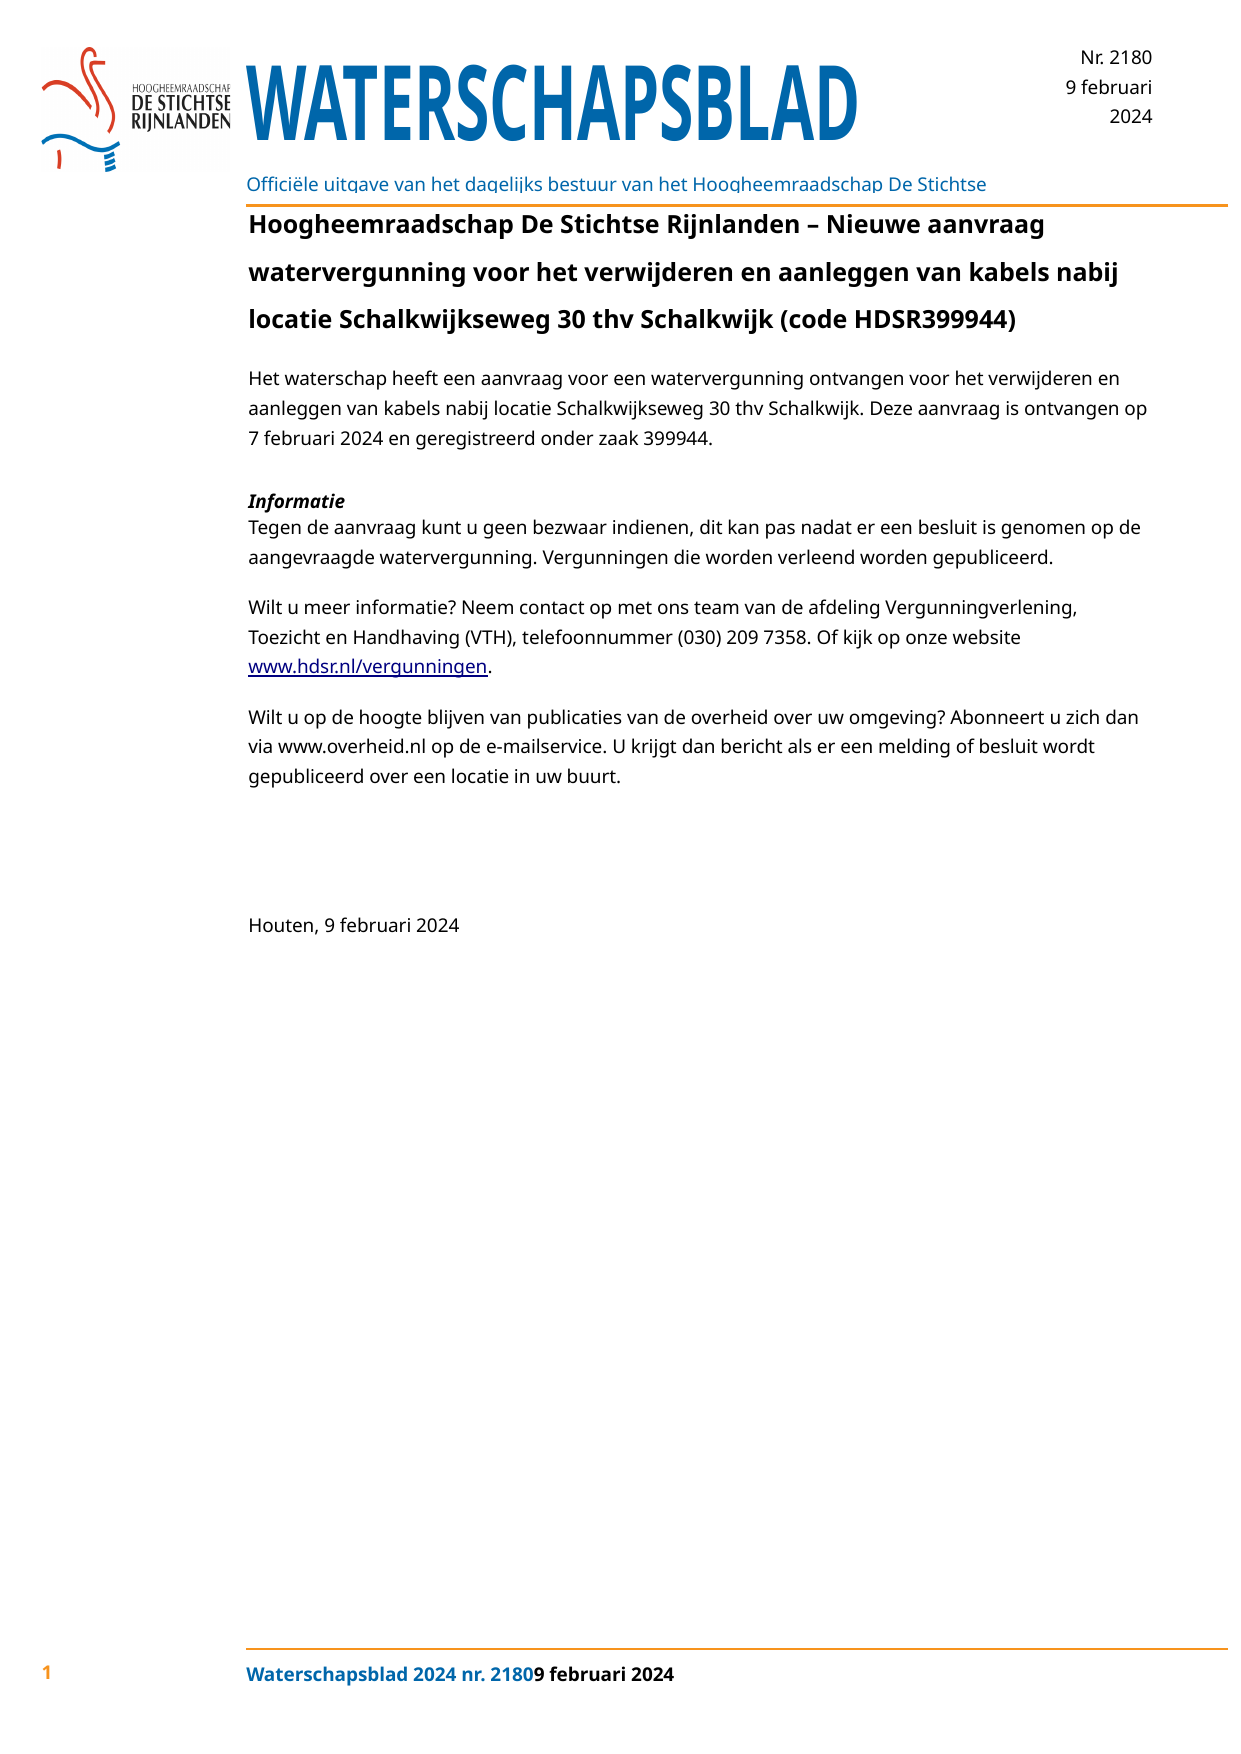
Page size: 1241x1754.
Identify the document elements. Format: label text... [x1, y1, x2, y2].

text Wilt u op de hoogte blijven van publicaties van de overheid over uw omgeving? Abonneert u zich dan via www.overheid.nl op de e-mailservice. U krijgt dan bericht als er een melding of besluit wordt gepubliceerd over een locatie in uw buurt. [248, 704, 1152, 789]
picture [41, 47, 231, 172]
text Tegen de aanvraag kunt u geen bezwaar indienen, dit kan pas nadat er een besluit is genomen op de aangevraagde watervergunning. Vergunningen die worden verleend worden gepubliceerd. [248, 514, 1152, 570]
text Het waterschap heeft een aanvraag voor een watervergunning ontvangen voor het verwijderen en aanleggen van kabels nabij locatie Schalkwijkseweg 30 thv Schalkwijk. Deze aanvraag is ontvangen op 7 februari 2024 en geregistreerd onder zaak 399944. [248, 366, 1152, 450]
text Hoogheemraadschap De Stichtse Rijnlanden – Nieuwe aanvraag watervergunning voor het verwijderen en aanleggen van kabels nabij locatie Schalkwijkseweg 30 thv Schalkwijk (code HDSR399944) [248, 207, 1152, 336]
text Wilt u meer informatie? Neem contact op met ons team van de afdeling Vergunningverlening, Toezicht en Handhaving (VTH), telefoonnummer (030) 209 7358. Of kijk op onze website www.hdsr.nl/vergunningen. [248, 594, 1152, 679]
text Informatie [248, 489, 1152, 514]
text Houten, 9 februari 2024 [248, 912, 1152, 937]
